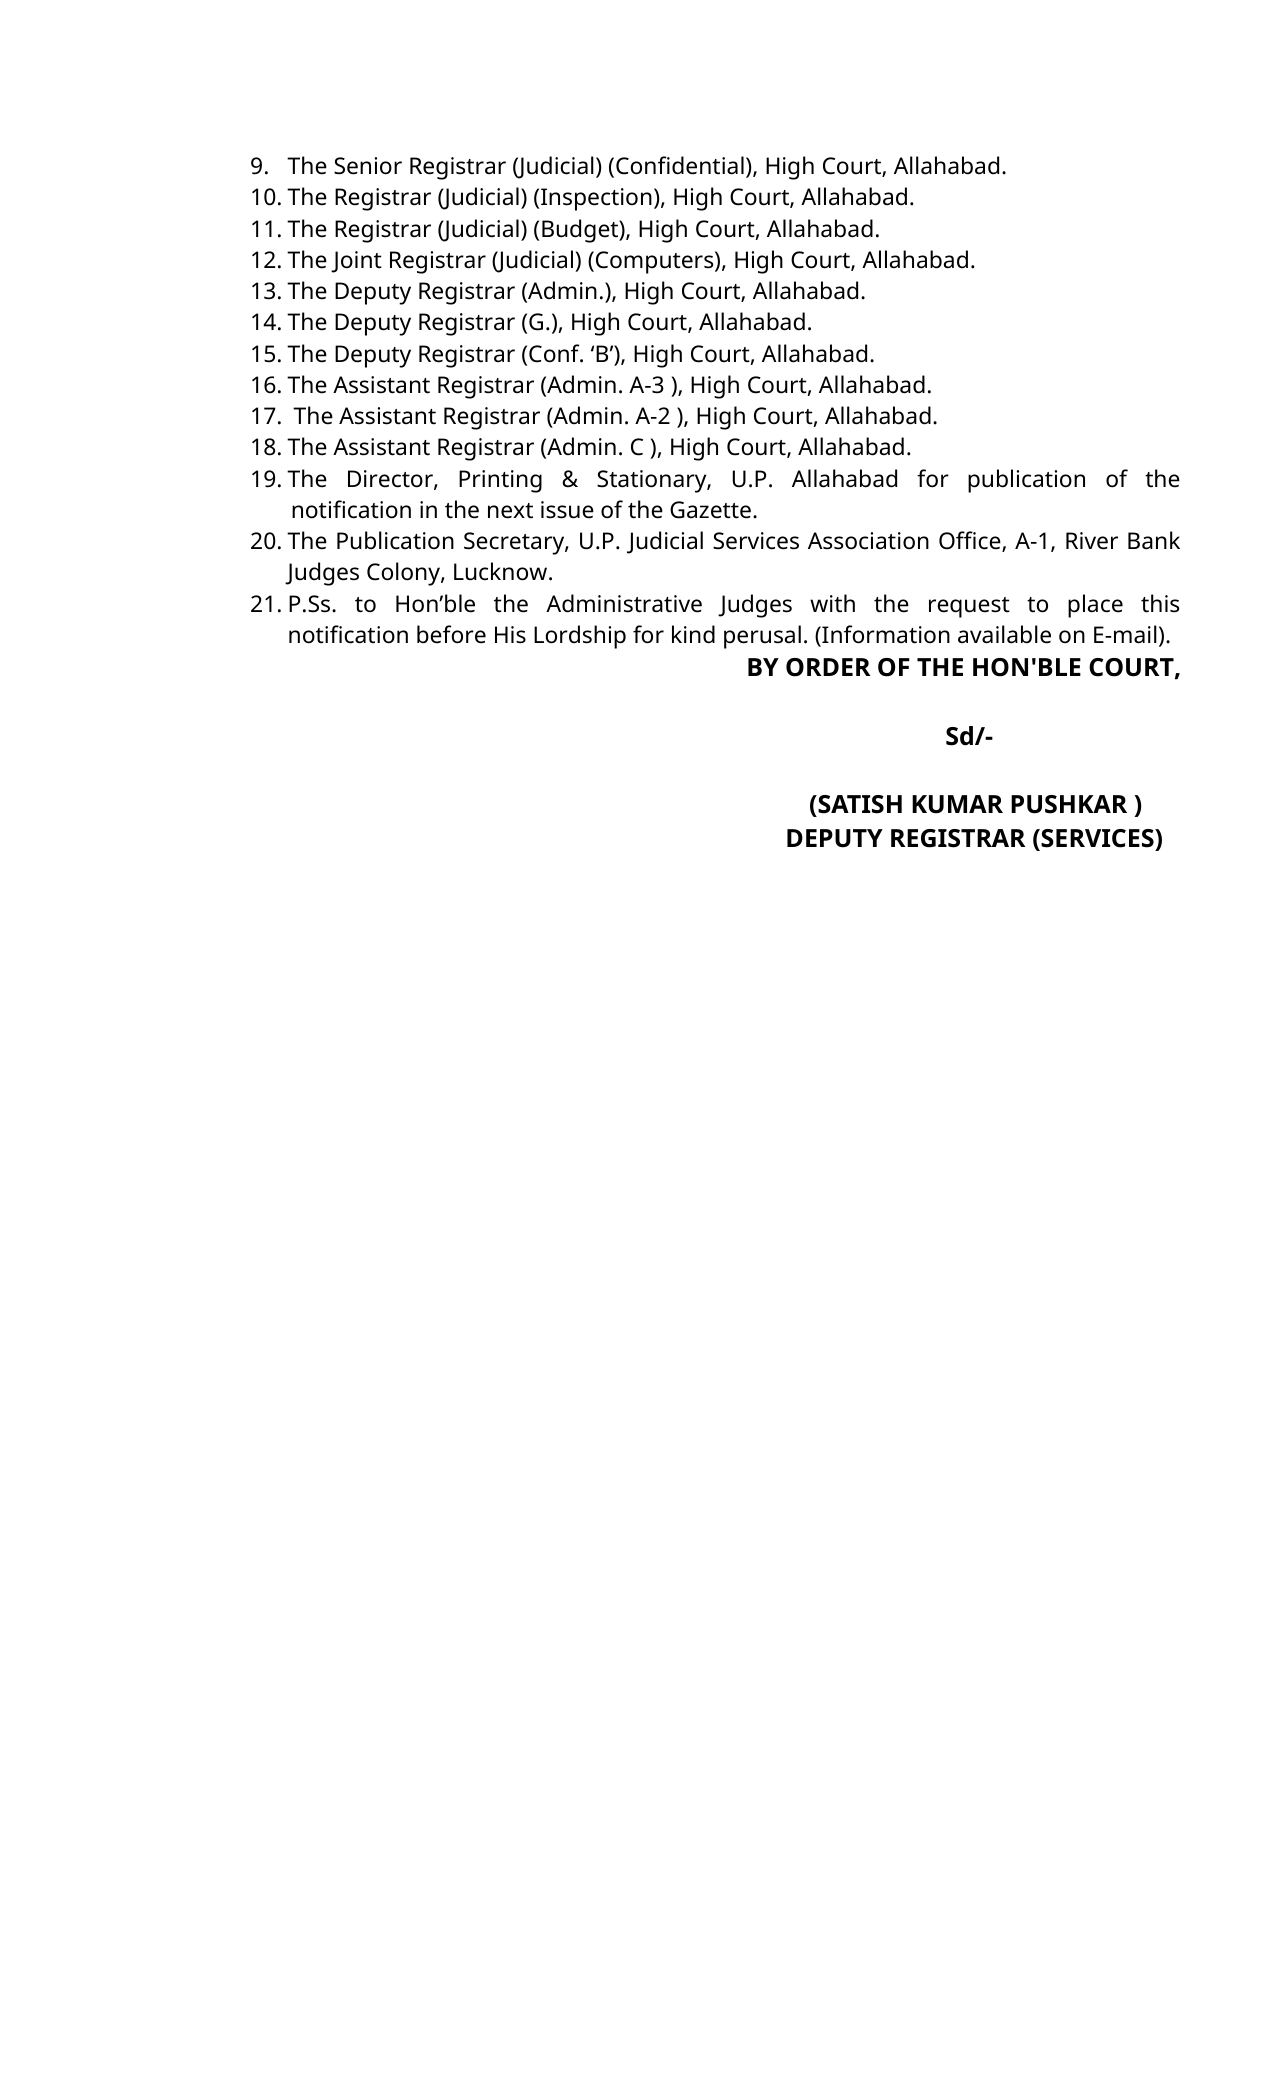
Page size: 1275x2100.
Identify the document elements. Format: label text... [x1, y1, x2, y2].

list The Assistant Registrar (Admin. A-2 ), High Court, Allahabad. [250, 400, 1181, 431]
list P.Ss. to Hon’ble the Administrative Judges with the request to place this notification before His Lordship for kind perusal. (Information available on E-mail). [250, 587, 1181, 650]
text DEPUTY REGISTRAR (SERVICES) [212, 820, 1189, 854]
list The Deputy Registrar (G.), High Court, Allahabad. [250, 306, 1181, 337]
list The Joint Registrar (Judicial) (Computers), High Court, Allahabad. [250, 244, 1181, 275]
list The Assistant Registrar (Admin. A-3 ), High Court, Allahabad. [250, 369, 1181, 400]
text (SATISH KUMAR PUSHKAR ) [587, 752, 1181, 820]
list The Publication Secretary, U.P. Judicial Services Association Office, A-1, River Bank Judges Colony, Lucknow. [250, 525, 1181, 587]
text BY ORDER OF THE HON'BLE COURT, [212, 650, 1181, 684]
list The Deputy Registrar (Conf. ‘B’), High Court, Allahabad. [250, 337, 1181, 369]
list The Director, Printing & Stationary, U.P. Allahabad for publication of the notification in the next issue of the Gazette. [250, 462, 1181, 525]
list The Assistant Registrar (Admin. C ), High Court, Allahabad. [250, 431, 1181, 462]
list The Registrar (Judicial) (Inspection), High Court, Allahabad. [250, 181, 1181, 212]
list The Senior Registrar (Judicial) (Confidential), High Court, Allahabad. [250, 150, 1181, 181]
list The Deputy Registrar (Admin.), High Court, Allahabad. [250, 275, 1181, 306]
list The Registrar (Judicial) (Budget), High Court, Allahabad. [250, 212, 1181, 244]
text Sd/- [587, 718, 1181, 752]
